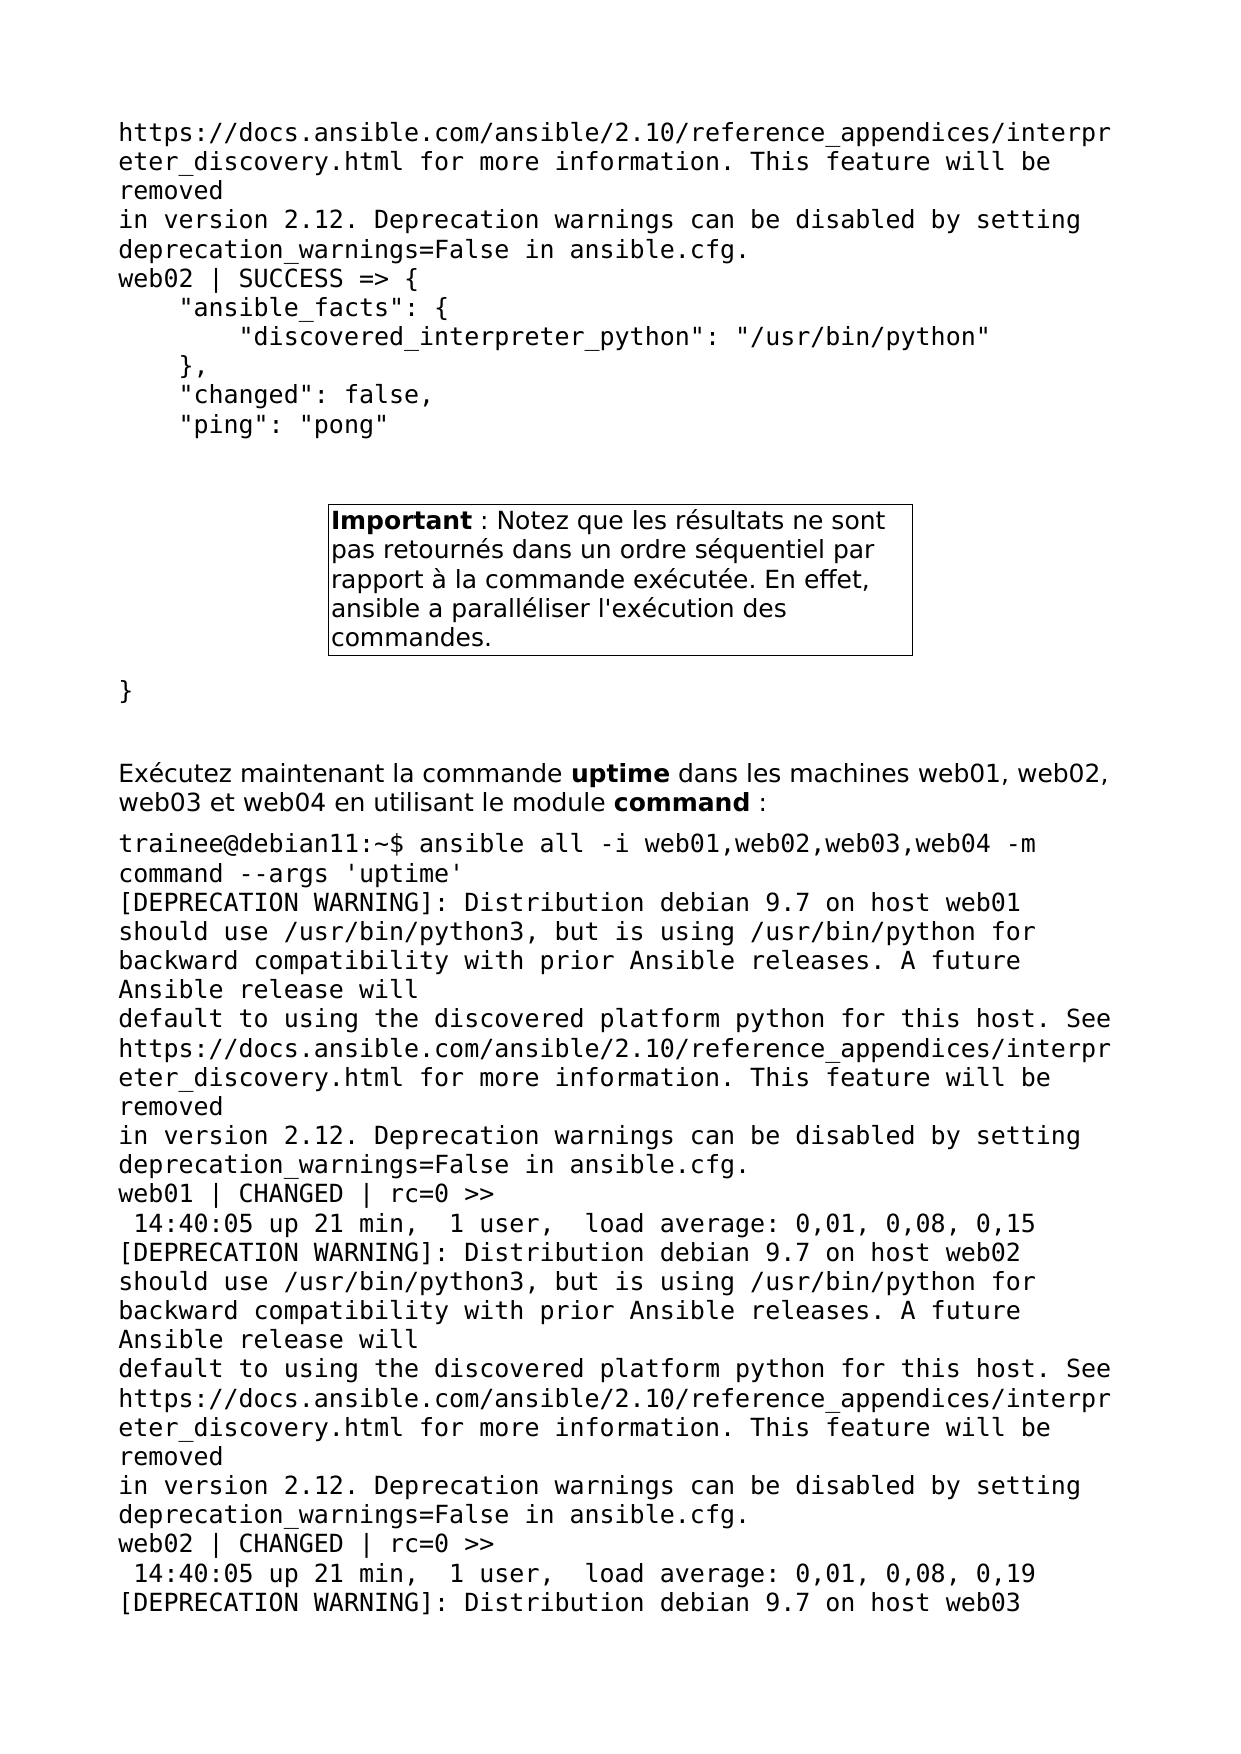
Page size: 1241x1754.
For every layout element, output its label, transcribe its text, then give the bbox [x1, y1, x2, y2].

text trainee@debian11:~$ ansible all -i web01,web02,web03,web04 -m command --args 'uptime' [DEPRECATION WARNING]: Distribution debian 9.7 on host web01 should use /usr/bin/python3, but is using /usr/bin/python for backward compatibility with prior Ansible releases. A future Ansible release will default to using the discovered platform python for this host. See https://docs.ansible.com/ansible/2.10/reference_appendices/interpreter_discovery.html for more information. This feature will be removed in version 2.12. Deprecation warnings can be disabled by setting deprecation_warnings=False in ansible.cfg. web01 | CHANGED | rc=0 >> 14:40:05 up 21 min, 1 user, load average: 0,01, 0,08, 0,15 [DEPRECATION WARNING]: Distribution debian 9.7 on host web02 should use /usr/bin/python3, but is using /usr/bin/python for backward compatibility with prior Ansible releases. A future Ansible release will default to using the discovered platform python for this host. See https://docs.ansible.com/ansible/2.10/reference_appendices/interpreter_discovery.html for more information. This feature will be removed in version 2.12. Deprecation warnings can be disabled by setting deprecation_warnings=False in ansible.cfg. web02 | CHANGED | rc=0 >> 14:40:05 up 21 min, 1 user, load average: 0,01, 0,08, 0,19 [DEPRECATION WARNING]: Distribution debian 9.7 on host web03 [118, 829, 1122, 1617]
text Exécutez maintenant la commande uptime dans les machines web01, web02, web03 et web04 en utilisant le module command : [118, 759, 1122, 817]
text https://docs.ansible.com/ansible/2.10/reference_appendices/interpreter_discovery.html for more information. This feature will be removed in version 2.12. Deprecation warnings can be disabled by setting deprecation_warnings=False in ansible.cfg. web02 | SUCCESS => { "ansible_facts": { "discovered_interpreter_python": "/usr/bin/python" }, "changed": false, "ping": "pong" } [118, 118, 1122, 705]
table_header Important : Notez que les résultats ne sont pas retournés dans un ordre séquentiel par rapport à la commande exécutée. En effet, ansible a paralléliser l'exécution des commandes. [329, 505, 912, 655]
